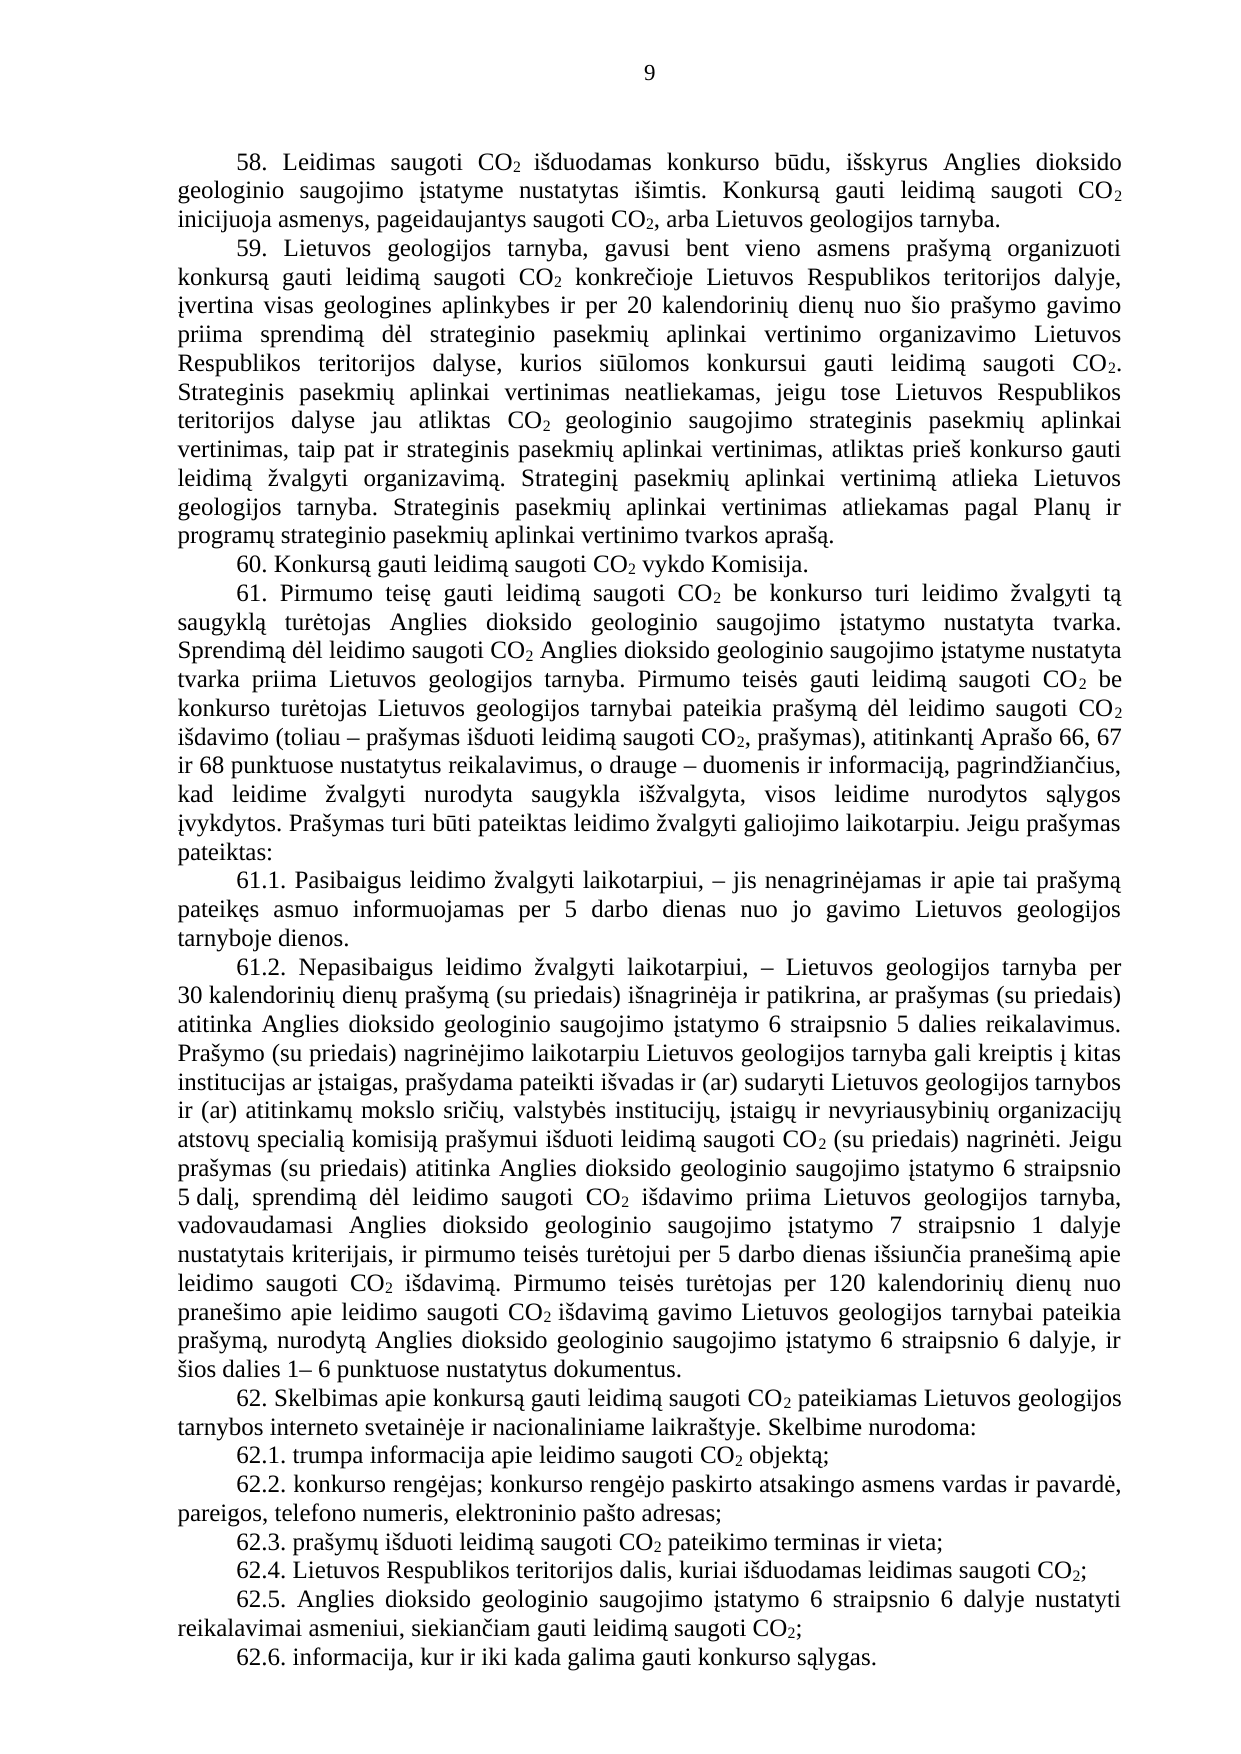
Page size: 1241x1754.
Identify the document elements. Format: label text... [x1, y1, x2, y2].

text 61.1. Pasibaigus leidimo žvalgyti laikotarpiui, – jis nenagrinėjamas ir apie tai prašymą pateikęs asmuo informuojamas per 5 darbo dienas nuo jo gavimo Lietuvos geologijos tarnyboje dienos. [177, 866, 1122, 952]
text 61.2. Nepasibaigus leidimo žvalgyti laikotarpiui, – Lietuvos geologijos tarnyba per 30 kalendorinių dienų prašymą (su priedais) išnagrinėja ir patikrina, ar prašymas (su priedais) atitinka Anglies dioksido geologinio saugojimo įstatymo 6 straipsnio 5 dalies reikalavimus. Prašymo (su priedais) nagrinėjimo laikotarpiu Lietuvos geologijos tarnyba gali kreiptis į kitas institucijas ar įstaigas, prašydama pateikti išvadas ir (ar) sudaryti Lietuvos geologijos tarnybos ir (ar) atitinkamų mokslo sričių, valstybės institucijų, įstaigų ir nevyriausybinių organizacijų atstovų specialią komisiją prašymui išduoti leidimą saugoti CO2 (su priedais) nagrinėti. Jeigu prašymas (su priedais) atitinka Anglies dioksido geologinio saugojimo įstatymo 6 straipsnio 5 dalį, sprendimą dėl leidimo saugoti CO2 išdavimo priima Lietuvos geologijos tarnyba, vadovaudamasi Anglies dioksido geologinio saugojimo įstatymo 7 straipsnio 1 dalyje nustatytais kriterijais, ir pirmumo teisės turėtojui per 5 darbo dienas išsiunčia pranešimą apie leidimo saugoti CO2 išdavimą. Pirmumo teisės turėtojas per 120 kalendorinių dienų nuo pranešimo apie leidimo saugoti CO2 išdavimą gavimo Lietuvos geologijos tarnybai pateikia prašymą, nurodytą Anglies dioksido geologinio saugojimo įstatymo 6 straipsnio 6 dalyje, ir šios dalies 1– 6 punktuose nustatytus dokumentus. [177, 952, 1122, 1383]
text 60. Konkursą gauti leidimą saugoti CO2 vykdo Komisija. [177, 549, 1122, 578]
text 62.2. konkurso rengėjas; konkurso rengėjo paskirto atsakingo asmens vardas ir pavardė, pareigos, telefono numeris, elektroninio pašto adresas; [177, 1469, 1122, 1527]
text 59. Lietuvos geologijos tarnyba, gavusi bent vieno asmens prašymą organizuoti konkursą gauti leidimą saugoti CO2 konkrečioje Lietuvos Respublikos teritorijos dalyje, įvertina visas geologines aplinkybes ir per 20 kalendorinių dienų nuo šio prašymo gavimo priima sprendimą dėl strateginio pasekmių aplinkai vertinimo organizavimo Lietuvos Respublikos teritorijos dalyse, kurios siūlomos konkursui gauti leidimą saugoti CO2. Strateginis pasekmių aplinkai vertinimas neatliekamas, jeigu tose Lietuvos Respublikos teritorijos dalyse jau atliktas CO2 geologinio saugojimo strateginis pasekmių aplinkai vertinimas, taip pat ir strateginis pasekmių aplinkai vertinimas, atliktas prieš konkurso gauti leidimą žvalgyti organizavimą. Strateginį pasekmių aplinkai vertinimą atlieka Lietuvos geologijos tarnyba. Strateginis pasekmių aplinkai vertinimas atliekamas pagal Planų ir programų strateginio pasekmių aplinkai vertinimo tvarkos aprašą. [177, 233, 1122, 549]
text 58. Leidimas saugoti CO2 išduodamas konkurso būdu, išskyrus Anglies dioksido geologinio saugojimo įstatyme nustatytas išimtis. Konkursą gauti leidimą saugoti CO2 inicijuoja asmenys, pageidaujantys saugoti CO2, arba Lietuvos geologijos tarnyba. [177, 147, 1122, 233]
text 62.6. informacija, kur ir iki kada galima gauti konkurso sąlygas. [177, 1642, 1122, 1671]
text 62.3. prašymų išduoti leidimą saugoti CO2 pateikimo terminas ir vieta; [177, 1527, 1122, 1556]
text 62.1. trumpa informacija apie leidimo saugoti CO2 objektą; [177, 1441, 1122, 1469]
text 62. Skelbimas apie konkursą gauti leidimą saugoti CO2 pateikiamas Lietuvos geologijos tarnybos interneto svetainėje ir nacionaliniame laikraštyje. Skelbime nurodoma: [177, 1383, 1122, 1441]
text 62.5. Anglies dioksido geologinio saugojimo įstatymo 6 straipsnio 6 dalyje nustatyti reikalavimai asmeniui, siekiančiam gauti leidimą saugoti CO2; [177, 1584, 1122, 1642]
text 61. Pirmumo teisę gauti leidimą saugoti CO2 be konkurso turi leidimo žvalgyti tą saugyklą turėtojas Anglies dioksido geologinio saugojimo įstatymo nustatyta tvarka. Sprendimą dėl leidimo saugoti CO2 Anglies dioksido geologinio saugojimo įstatyme nustatyta tvarka priima Lietuvos geologijos tarnyba. Pirmumo teisės gauti leidimą saugoti CO2 be konkurso turėtojas Lietuvos geologijos tarnybai pateikia prašymą dėl leidimo saugoti CO2 išdavimo (toliau – prašymas išduoti leidimą saugoti CO2, prašymas), atitinkantį Aprašo 66, 67 ir 68 punktuose nustatytus reikalavimus, o drauge – duomenis ir informaciją, pagrindžiančius, kad leidime žvalgyti nurodyta saugykla išžvalgyta, visos leidime nurodytos sąlygos įvykdytos. Prašymas turi būti pateiktas leidimo žvalgyti galiojimo laikotarpiu. Jeigu prašymas pateiktas: [177, 578, 1122, 866]
text 62.4. Lietuvos Respublikos teritorijos dalis, kuriai išduodamas leidimas saugoti CO2; [177, 1556, 1122, 1584]
